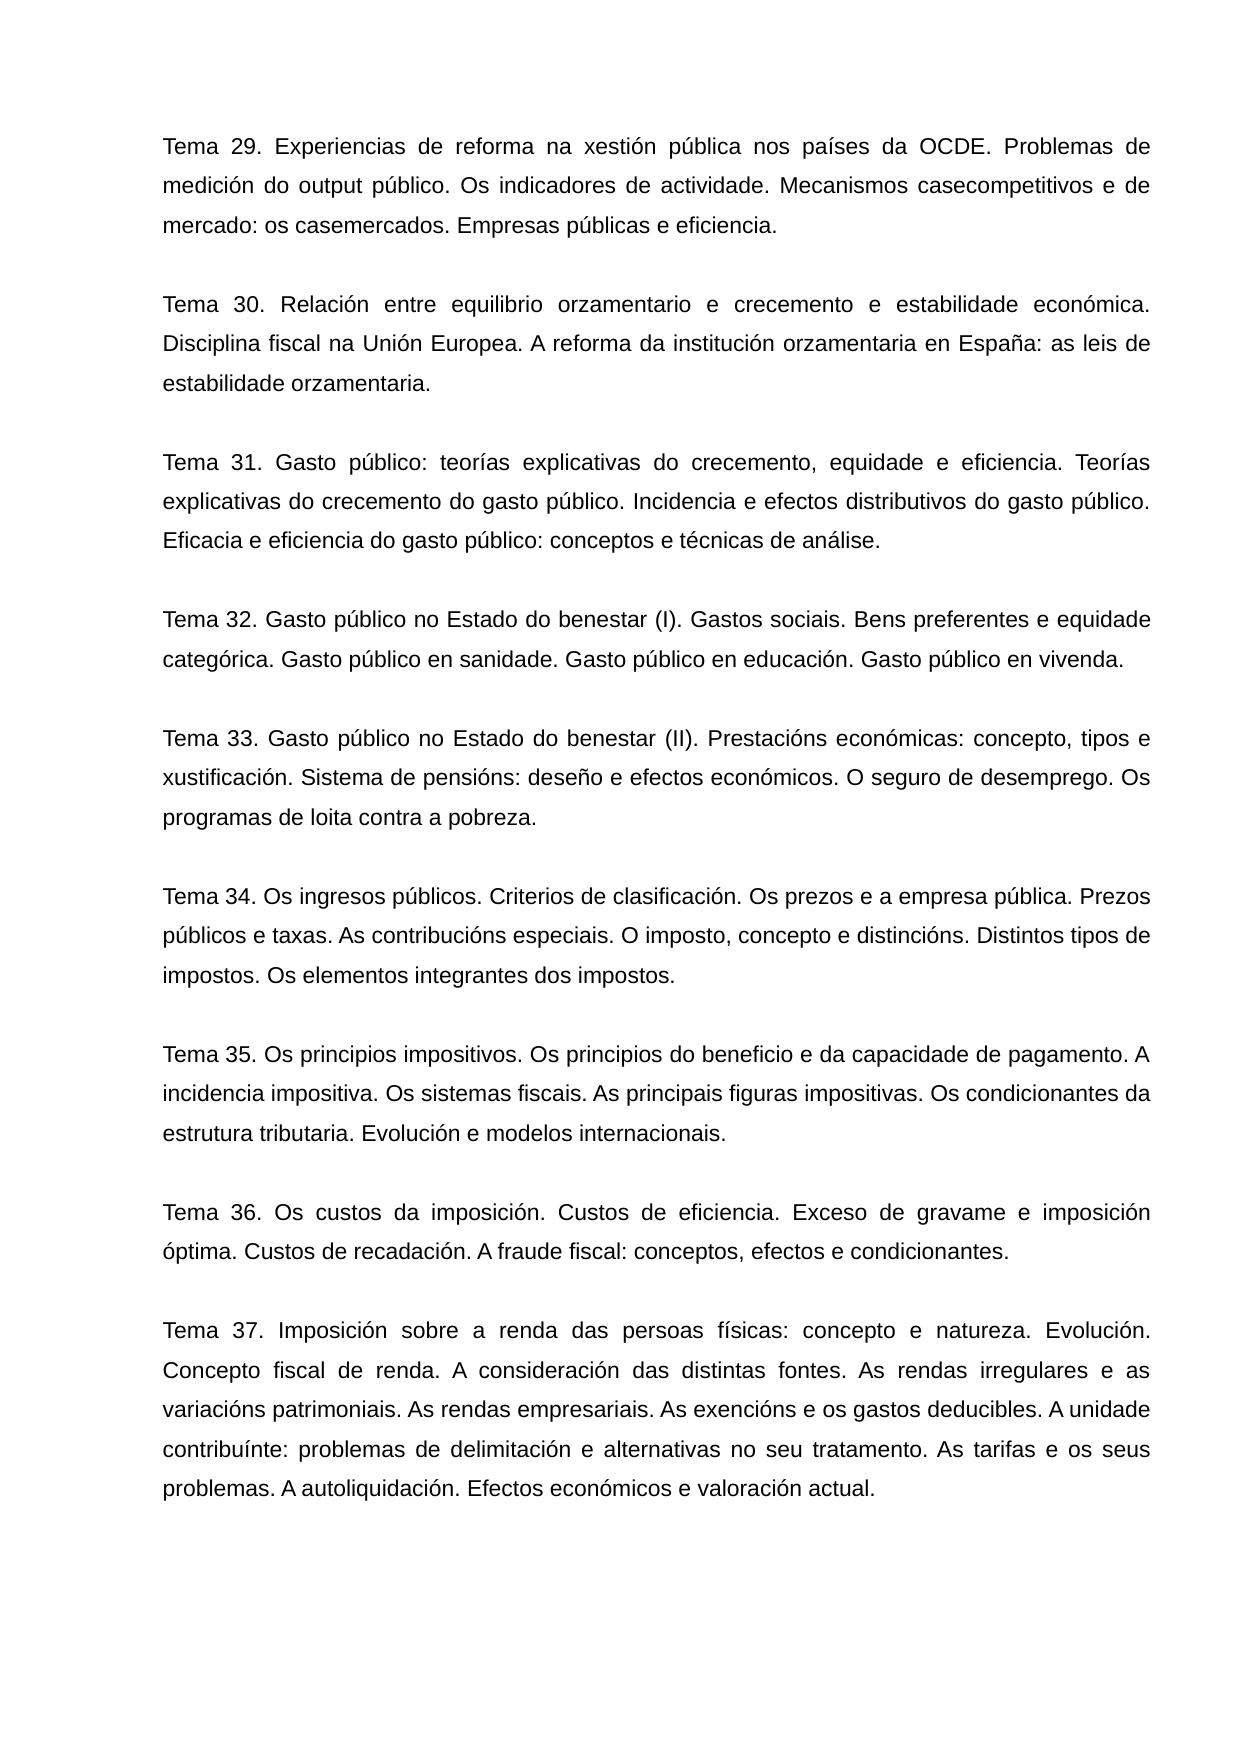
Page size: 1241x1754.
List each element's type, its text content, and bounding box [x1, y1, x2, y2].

text Tema 34. Os ingresos públicos. Criterios de clasificación. Os prezos e a empresa pública. Prezos públicos e taxas. As contribucións especiais. O imposto, concepto e distincións. Distintos tipos de impostos. Os elementos integrantes dos impostos. [162, 883, 1152, 988]
text Tema 35. Os principios impositivos. Os principios do beneficio e da capacidade de pagamento. A incidencia impositiva. Os sistemas fiscais. As principais figuras impositivas. Os condicionantes da estrutura tributaria. Evolución e modelos internacionais. [162, 1041, 1152, 1146]
text Tema 29. Experiencias de reforma na xestión pública nos países da OCDE. Problemas de medición do output público. Os indicadores de actividade. Mecanismos casecompetitivos e de mercado: os casemercados. Empresas públicas e eficiencia. [162, 133, 1152, 238]
text Tema 31. Gasto público: teorías explicativas do crecemento, equidade e eficiencia. Teorías explicativas do crecemento do gasto público. Incidencia e efectos distributivos do gasto público. Eficacia e eficiencia do gasto público: conceptos e técnicas de análise. [162, 448, 1152, 554]
text Tema 33. Gasto público no Estado do benestar (II). Prestacións económicas: concepto, tipos e xustificación. Sistema de pensións: deseño e efectos económicos. O seguro de desemprego. Os programas de loita contra a pobreza. [162, 725, 1152, 830]
text Tema 37. Imposición sobre a renda das persoas físicas: concepto e natureza. Evolución. Concepto fiscal de renda. A consideración das distintas fontes. As rendas irregulares e as variacións patrimoniais. As rendas empresariais. As exencións e os gastos deducibles. A unidade contribuínte: problemas de delimitación e alternativas no seu tratamento. As tarifas e os seus problemas. A autoliquidación. Efectos económicos e valoración actual. [162, 1317, 1152, 1501]
text Tema 30. Relación entre equilibrio orzamentario e crecemento e estabilidade económica. Disciplina fiscal na Unión Europea. A reforma da institución orzamentaria en España: as leis de estabilidade orzamentaria. [162, 291, 1152, 396]
text Tema 32. Gasto público no Estado do benestar (I). Gastos sociais. Bens preferentes e equidade categórica. Gasto público en sanidade. Gasto público en educación. Gasto público en vivenda. [162, 606, 1152, 672]
text Tema 36. Os custos da imposición. Custos de eficiencia. Exceso de gravame e imposición óptima. Custos de recadación. A fraude fiscal: conceptos, efectos e condicionantes. [162, 1199, 1152, 1264]
